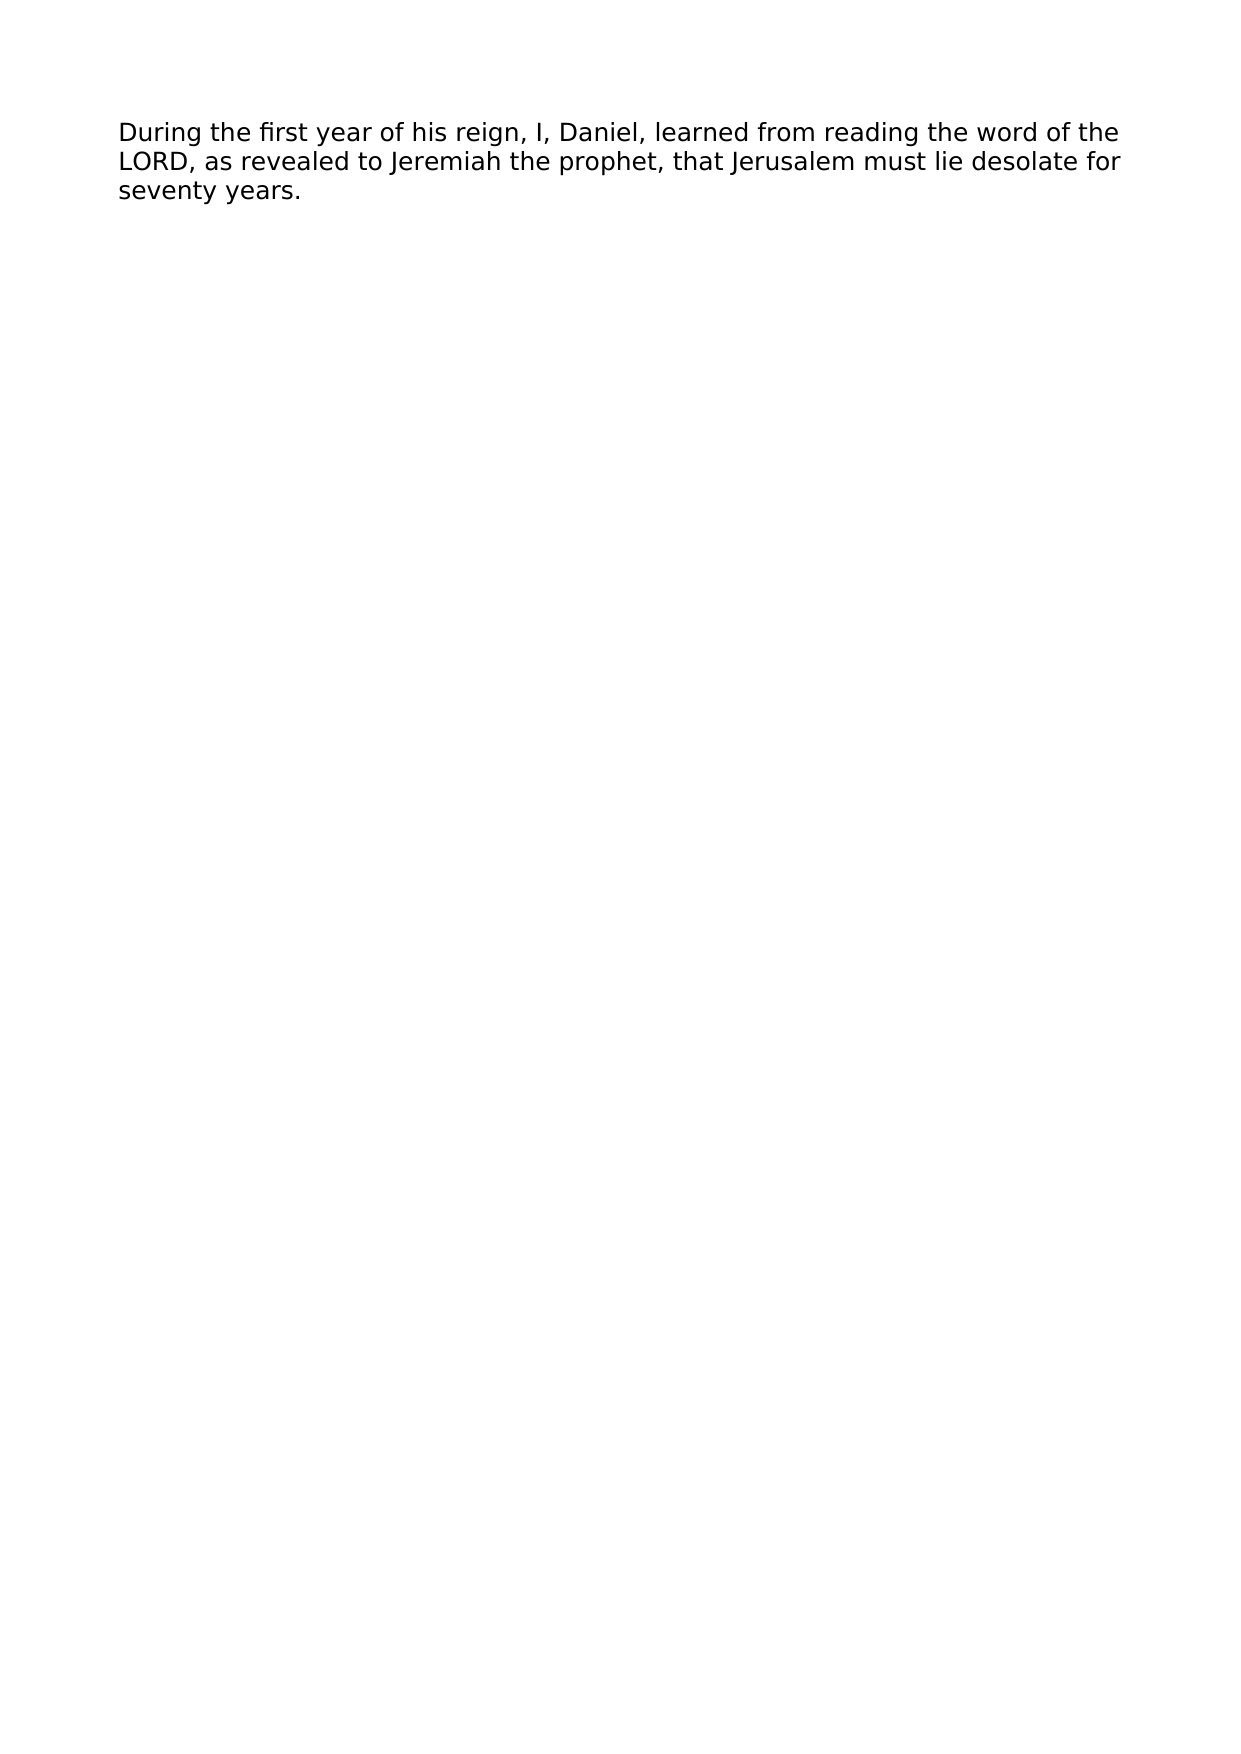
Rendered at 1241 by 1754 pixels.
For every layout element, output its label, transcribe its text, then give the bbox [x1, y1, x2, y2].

text During the first year of his reign, I, Daniel, learned from reading the word of the LORD, as revealed to Jeremiah the prophet, that Jerusalem must lie desolate for seventy years. [118, 118, 1122, 206]
